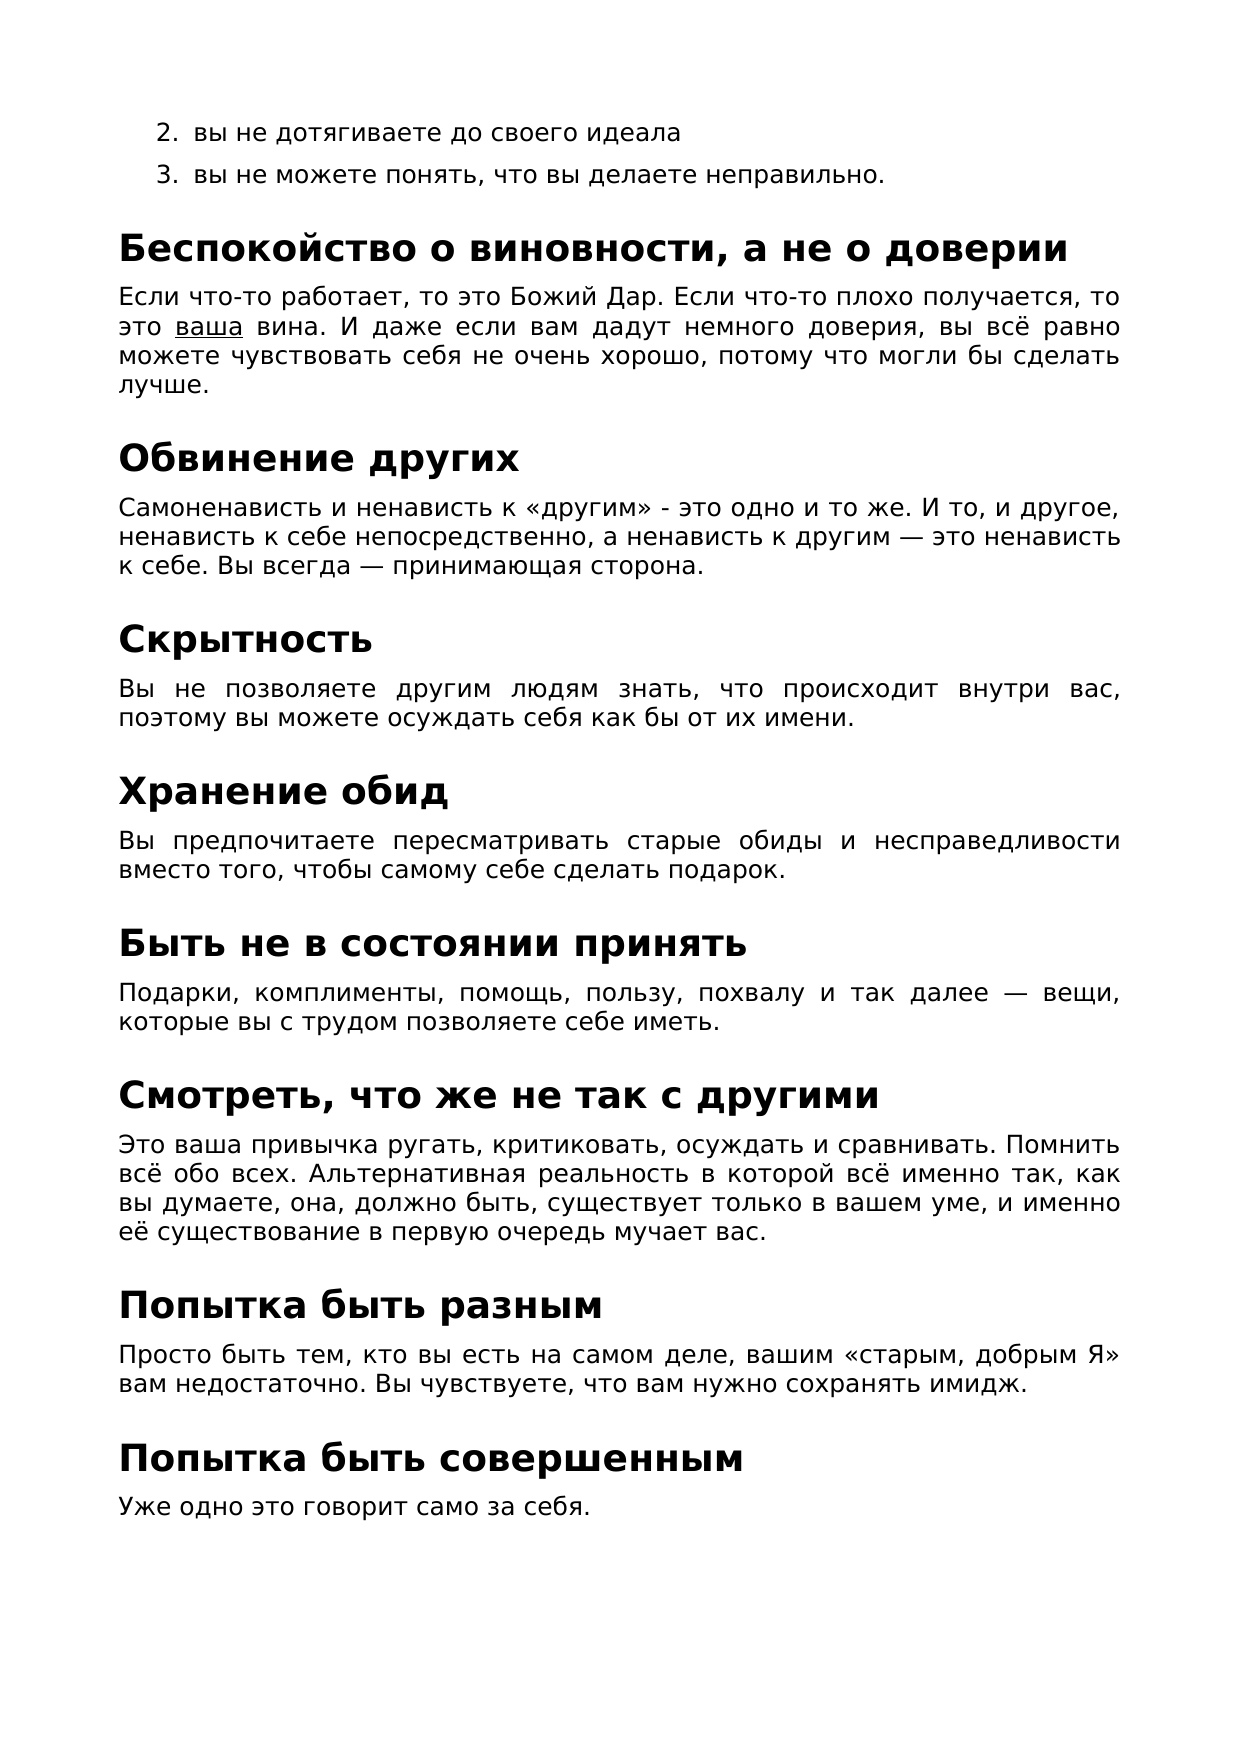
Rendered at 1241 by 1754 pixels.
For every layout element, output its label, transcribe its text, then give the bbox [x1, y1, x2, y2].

text Вы не позволяете другим людям знать, что происходит внутри вас, поэтому вы можете осуждать себя как бы от их имени. [118, 674, 1122, 732]
text Просто быть тем, кто вы есть на самом деле, вашим «старым, добрым Я» вам недостаточно. Вы чувствуете, что вам нужно сохранять имидж. [118, 1340, 1122, 1399]
subtitle Хранение обид [118, 770, 1122, 813]
subtitle Попытка быть совершенным [118, 1436, 1122, 1480]
subtitle Смотреть, что же не так с другими [118, 1074, 1122, 1117]
text Уже одно это говорит само за себя. [118, 1492, 1122, 1521]
text Вы предпочитаете пересматривать старые обиды и несправедливости вместо того, чтобы самому себе сделать подарок. [118, 826, 1122, 884]
list вы не дотягиваете до своего идеала [156, 118, 1122, 147]
text Это ваша привычка ругать, критиковать, осуждать и сравнивать. Помнить всё обо всех. Альтернативная реальность в которой всё именно так, как вы думаете, она, должно быть, существует только в вашем уме, и именно её существование в первую очередь мучает вас. [118, 1130, 1122, 1247]
subtitle Быть не в состоянии принять [118, 922, 1122, 966]
text Самоненависть и ненависть к «другим» - это одно и то же. И то, и другое, ненависть к себе непосредственно, а ненависть к другим — это ненависть к себе. Вы всегда — принимающая сторона. [118, 493, 1122, 580]
subtitle Обвинение других [118, 437, 1122, 480]
subtitle Беспокойство о виновности, а не о доверии [118, 226, 1122, 270]
list вы не можете понять, что вы делаете неправильно. [156, 160, 1122, 189]
text Подарки, комплименты, помощь, пользу, похвалу и так далее — вещи, которые вы с трудом позволяете себе иметь. [118, 978, 1122, 1036]
subtitle Попытка быть разным [118, 1284, 1122, 1328]
subtitle Скрытность [118, 618, 1122, 662]
text Если что-то работает, то это Божий Дар. Если что-то плохо получается, то это ваша вина. И даже если вам дадут немного доверия, вы всё равно можете чувствовать себя не очень хорошо, потому что могли бы сделать лучше. [118, 283, 1122, 399]
